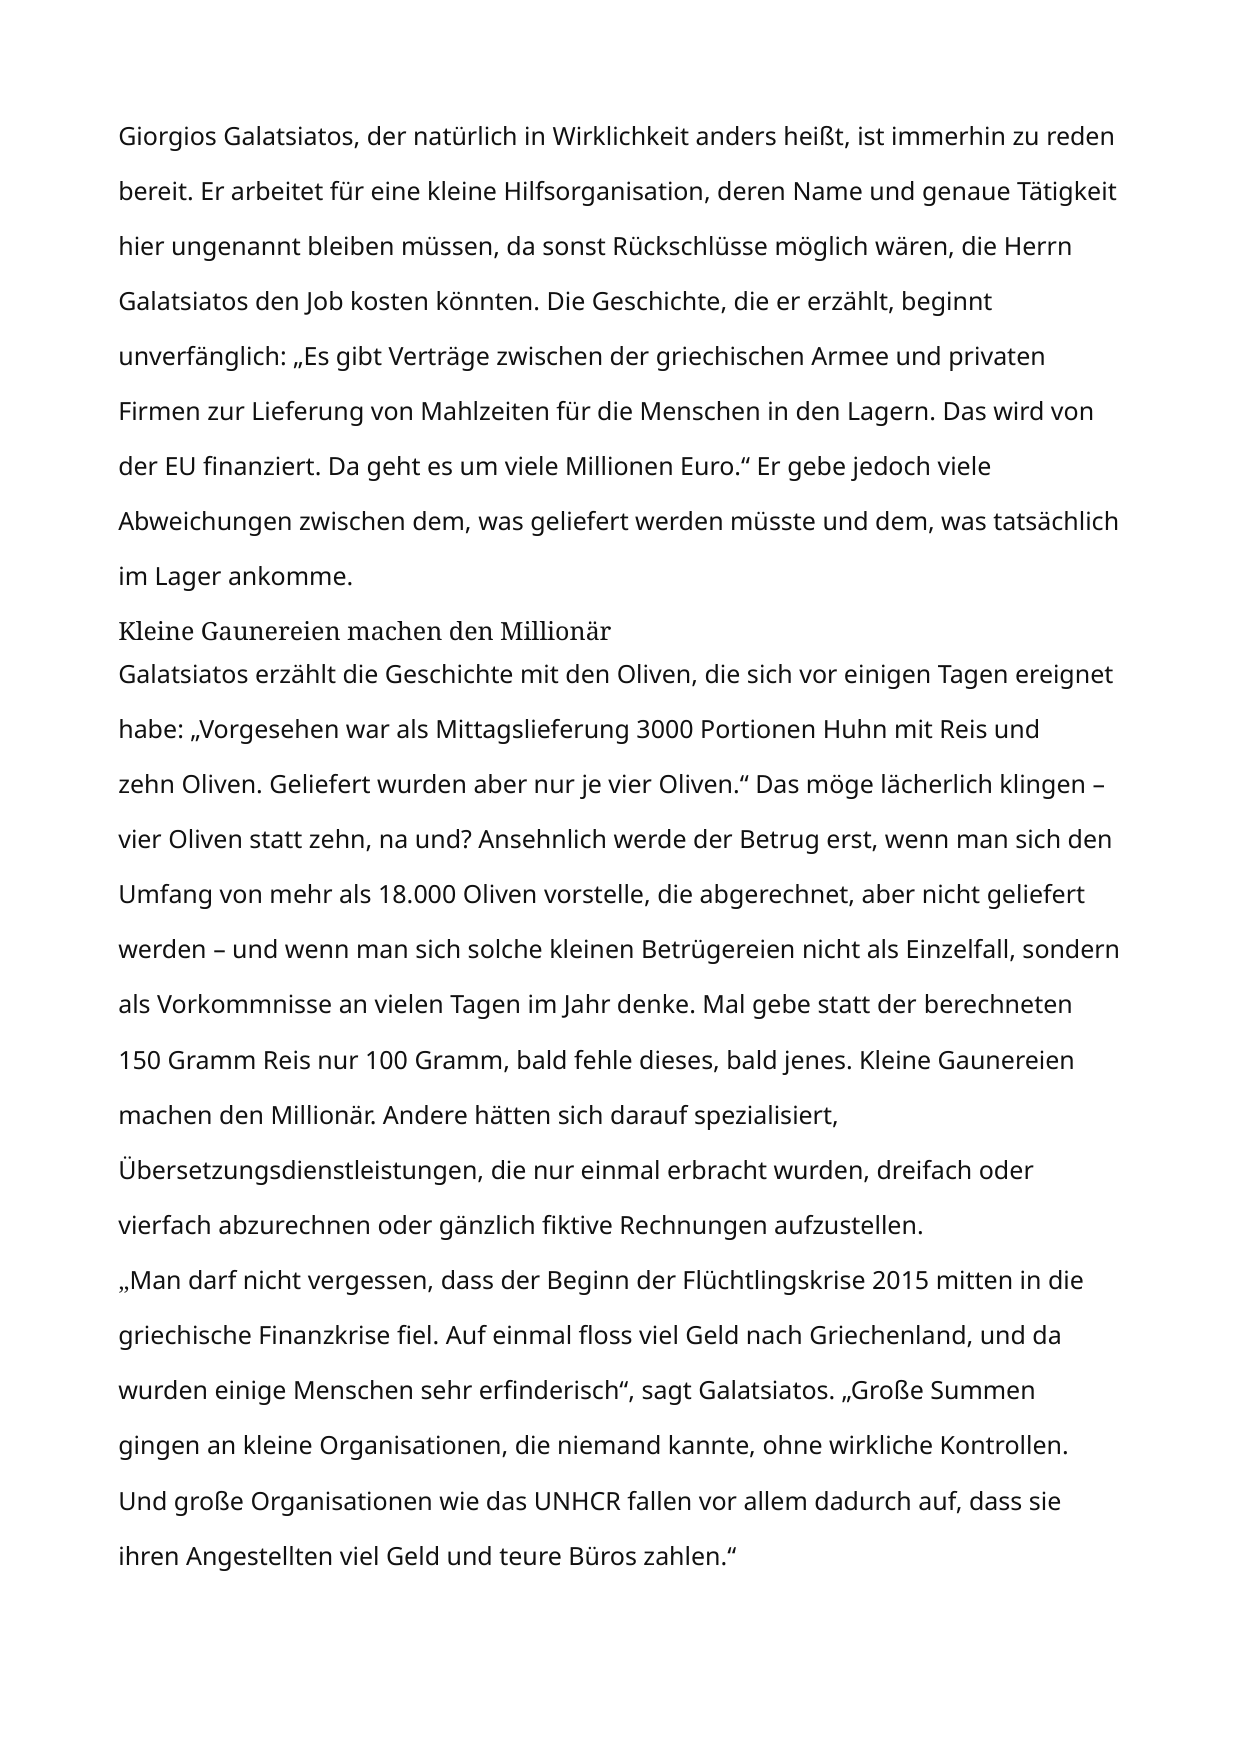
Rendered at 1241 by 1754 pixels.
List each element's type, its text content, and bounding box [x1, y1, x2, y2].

text „Man darf nicht vergessen, dass der Beginn der Flüchtlingskrise 2015 mitten in die griechische Finanzkrise fiel. Auf einmal floss viel Geld nach Griechenland, und da wurden einige Menschen sehr erfinderisch“, sagt Galatsiatos. „Große Summen gingen an kleine Organisationen, die niemand kannte, ohne wirkliche Kontrollen. Und große Organisationen wie das UNHCR fallen vor allem dadurch auf, dass sie ihren Angestellten viel Geld und teure Büros zahlen.“ [118, 1263, 1122, 1572]
subtitle Kleine Gaunereien machen den Millionär [118, 614, 1122, 648]
text Giorgios Galatsiatos, der natürlich in Wirklichkeit anders heißt, ist immerhin zu reden bereit. Er arbeitet für eine kleine Hilfsorganisation, deren Name und genaue Tätigkeit hier ungenannt bleiben müssen, da sonst Rückschlüsse möglich wären, die Herrn Galatsiatos den Job kosten könnten. Die Geschichte, die er erzählt, beginnt unverfänglich: „Es gibt Verträge zwischen der griechischen Armee und privaten Firmen zur Lieferung von Mahlzeiten für die Menschen in den Lagern. Das wird von der EU finanziert. Da geht es um viele Millionen Euro.“ Er gebe jedoch viele Abweichungen zwischen dem, was geliefert werden müsste und dem, was tatsächlich im Lager ankomme. [118, 118, 1122, 593]
text Galatsiatos erzählt die Geschichte mit den Oliven, die sich vor einigen Tagen ereignet habe: „Vorgesehen war als Mittagslieferung 3000 Portionen Huhn mit Reis und zehn Oliven. Geliefert wurden aber nur je vier Oliven.“ Das möge lächerlich klingen – vier Oliven statt zehn, na und? Ansehnlich werde der Betrug erst, wenn man sich den Umfang von mehr als 18.000 Oliven vorstelle, die abgerechnet, aber nicht geliefert werden – und wenn man sich solche kleinen Betrügereien nicht als Einzelfall, sondern als Vorkommnisse an vielen Tagen im Jahr denke. Mal gebe statt der berechneten 150 Gramm Reis nur 100 Gramm, bald fehle dieses, bald jenes. Kleine Gaunereien machen den Millionär. Andere hätten sich darauf spezialisiert, Übersetzungsdienstleistungen, die nur einmal erbracht wurden, dreifach oder vierfach abzurechnen oder gänzlich fiktive Rechnungen aufzustellen. [118, 657, 1122, 1242]
